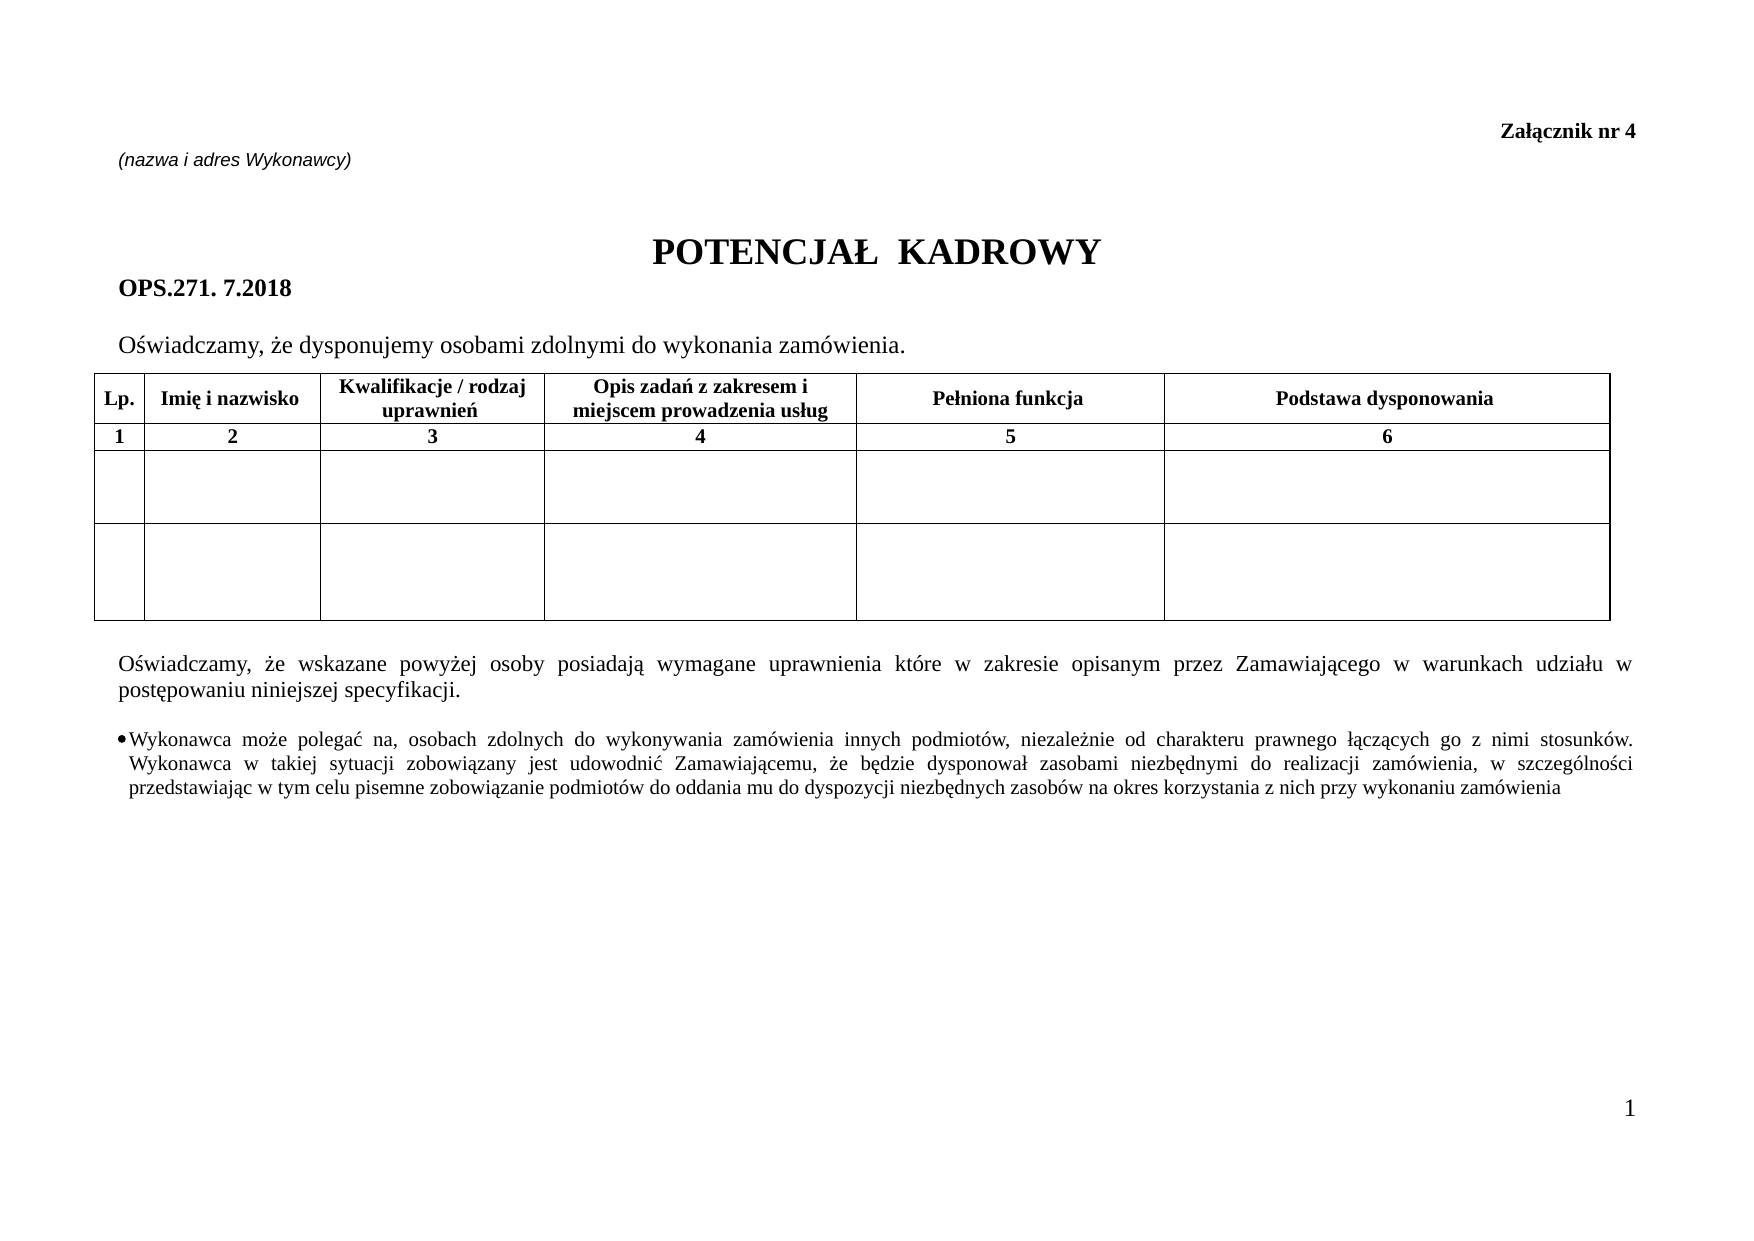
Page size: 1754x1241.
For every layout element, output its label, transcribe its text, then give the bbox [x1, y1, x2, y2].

table_header Pełniona funkcja [857, 374, 1164, 422]
table_cell [857, 524, 1164, 620]
table_cell [857, 451, 1164, 523]
text Oświadczamy, że wskazane powyżej osoby posiadają wymagane uprawnienia które w zakresie opisanym przez Zamawiającego w warunkach udziału w postępowaniu niniejszej specyfikacji. [118, 650, 1636, 703]
table_cell 2 [145, 424, 320, 450]
table_cell [145, 524, 320, 620]
table_cell [1165, 451, 1609, 523]
table_cell [95, 524, 144, 620]
table_header Imię i nazwisko [145, 374, 320, 422]
table_cell [545, 524, 856, 620]
text Załącznik nr 4 [118, 118, 1636, 143]
table_cell 1 [95, 424, 144, 450]
table_header Kwalifikacje / rodzaj uprawnień [321, 374, 544, 422]
table_header Podstawa dysponowania [1165, 374, 1609, 422]
table_header Lp. [95, 374, 144, 422]
table_cell [95, 451, 144, 523]
table_cell [1165, 524, 1609, 620]
text Oświadczamy, że dysponujemy osobami zdolnymi do wykonania zamówienia. [118, 330, 1636, 359]
text OPS.271. 7.2018 [118, 273, 1636, 301]
table_cell 6 [1165, 424, 1609, 450]
table_header Opis zadań z zakresem i miejscem prowadzenia usług [545, 374, 856, 422]
text (nazwa i adres Wykonawcy) [118, 143, 1636, 172]
table_cell [321, 524, 544, 620]
table_cell [321, 451, 544, 523]
table_cell [145, 451, 320, 523]
list Wykonawca może polegać na, osobach zdolnych do wykonywania zamówienia innych podmiotów, niezależnie od charakteru prawnego łączących go z nimi stosunków. Wykonawca w takiej sytuacji zobowiązany jest udowodnić Zamawiającemu, że będzie dysponował zasobami niezbędnymi do realizacji zamówienia, w szczególności przedstawiając w tym celu pisemne zobowiązanie podmiotów do oddania mu do dyspozycji niezbędnych zasobów na okres korzystania z nich przy wykonaniu zamówienia [118, 727, 1636, 799]
table_cell 3 [321, 424, 544, 450]
table_cell [545, 451, 856, 523]
text POTENCJAŁ KADROWY [118, 229, 1636, 273]
table_cell 4 [545, 424, 856, 450]
table_cell 5 [857, 424, 1164, 450]
